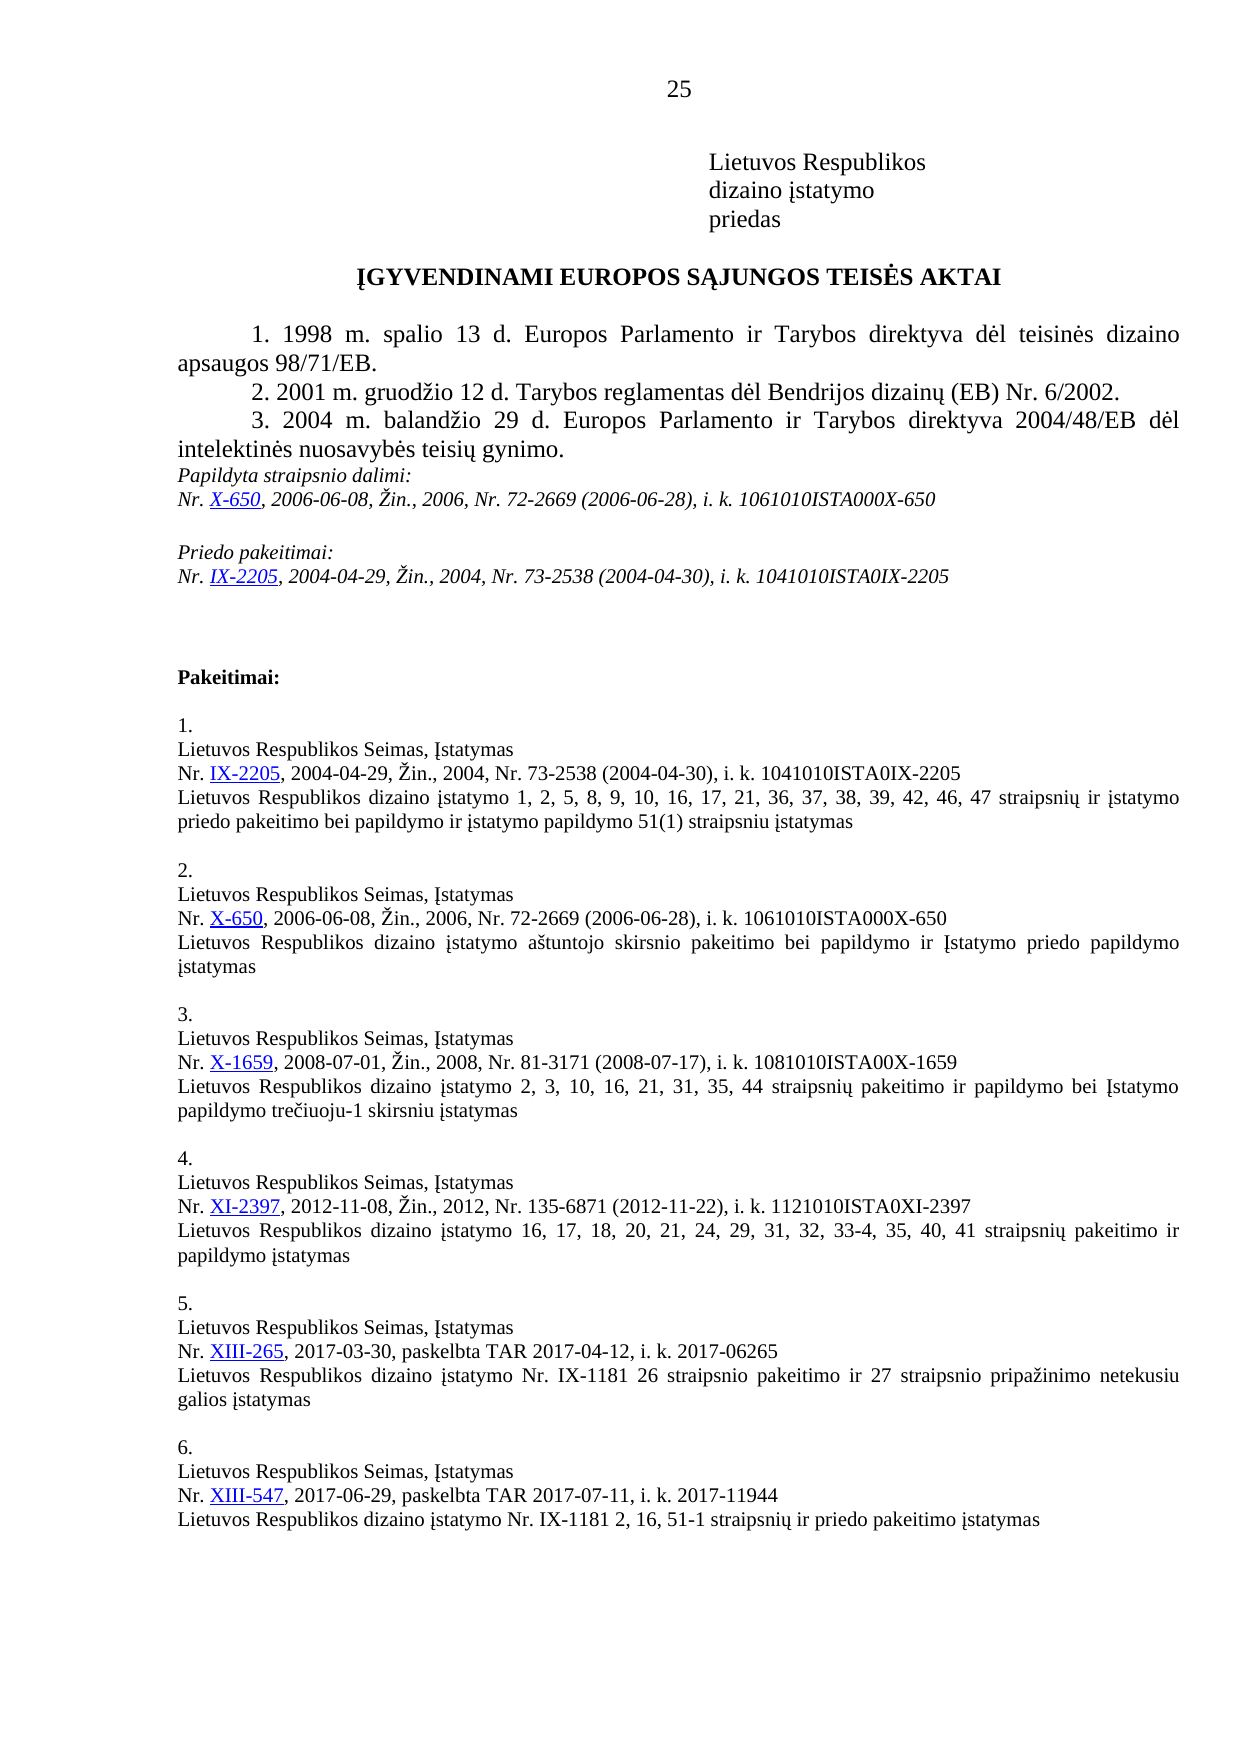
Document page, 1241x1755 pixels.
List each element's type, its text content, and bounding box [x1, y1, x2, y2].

text 3. 2004 m. balandžio 29 d. Europos Parlamento ir Tarybos direktyva 2004/48/EB dėl intelektinės nuosavybės teisių gynimo. [177, 406, 1181, 463]
text Nr. X-650, 2006-06-08, Žin., 2006, Nr. 72-2669 (2006-06-28), i. k. 1061010ISTA000X-650 [177, 906, 1181, 930]
text Nr. XIII-547, 2017-06-29, paskelbta TAR 2017-07-11, i. k. 2017-11944 [177, 1483, 1181, 1507]
text ĮGYVENDINAMI EUROPOS SĄJUNGOS TEISĖS AKTAI [177, 262, 1181, 291]
text Lietuvos Respublikos Seimas, Įstatymas [177, 1315, 1181, 1339]
text Priedo pakeitimai: [177, 540, 1181, 564]
text 6. [177, 1435, 1181, 1459]
text Nr. XIII-265, 2017-03-30, paskelbta TAR 2017-04-12, i. k. 2017-06265 [177, 1339, 1181, 1363]
text 4. [177, 1146, 1181, 1170]
text 2. [177, 857, 1181, 882]
text Lietuvos Respublikos Seimas, Įstatymas [177, 1459, 1181, 1483]
text dizaino įstatymo [177, 176, 1181, 204]
text Nr. X-1659, 2008-07-01, Žin., 2008, Nr. 81-3171 (2008-07-17), i. k. 1081010ISTA00X-1659 [177, 1050, 1181, 1074]
text Lietuvos Respublikos dizaino įstatymo 2, 3, 10, 16, 21, 31, 35, 44 straipsnių pakeitimo ir papildymo bei Įstatymo papildymo trečiuoju-1 skirsniu įstatymas [177, 1074, 1181, 1122]
text 3. [177, 1002, 1181, 1026]
text Lietuvos Respublikos [177, 147, 1181, 176]
text Lietuvos Respublikos dizaino įstatymo Nr. IX-1181 26 straipsnio pakeitimo ir 27 straipsnio pripažinimo netekusiu galios įstatymas [177, 1363, 1181, 1411]
text Nr. IX-2205, 2004-04-29, Žin., 2004, Nr. 73-2538 (2004-04-30), i. k. 1041010ISTA0IX-2205 [177, 564, 1181, 588]
text Lietuvos Respublikos dizaino įstatymo aštuntojo skirsnio pakeitimo bei papildymo ir Įstatymo priedo papildymo įstatymas [177, 930, 1181, 978]
text Pakeitimai: [177, 665, 1181, 689]
text Nr. XI-2397, 2012-11-08, Žin., 2012, Nr. 135-6871 (2012-11-22), i. k. 1121010ISTA0XI-2397 [177, 1194, 1181, 1218]
text 5. [177, 1291, 1181, 1315]
text 2. 2001 m. gruodžio 12 d. Tarybos reglamentas dėl Bendrijos dizainų (EB) Nr. 6/2002. [177, 377, 1181, 406]
text Lietuvos Respublikos dizaino įstatymo 1, 2, 5, 8, 9, 10, 16, 17, 21, 36, 37, 38, 39, 42, 46, 47 straipsnių ir įstatymo priedo pakeitimo bei papildymo ir įstatymo papildymo 51(1) straipsniu įstatymas [177, 785, 1181, 833]
text Nr. IX-2205, 2004-04-29, Žin., 2004, Nr. 73-2538 (2004-04-30), i. k. 1041010ISTA0IX-2205 [177, 761, 1181, 785]
text 1. 1998 m. spalio 13 d. Europos Parlamento ir Tarybos direktyva dėl teisinės dizaino apsaugos 98/71/EB. [177, 319, 1181, 377]
text priedas [177, 204, 1181, 233]
text Lietuvos Respublikos dizaino įstatymo Nr. IX-1181 2, 16, 51-1 straipsnių ir priedo pakeitimo įstatymas [177, 1507, 1181, 1531]
text Lietuvos Respublikos Seimas, Įstatymas [177, 1170, 1181, 1194]
text Lietuvos Respublikos Seimas, Įstatymas [177, 737, 1181, 761]
text Lietuvos Respublikos Seimas, Įstatymas [177, 1026, 1181, 1050]
text 1. [177, 713, 1181, 737]
text Papildyta straipsnio dalimi: [177, 463, 1181, 487]
text Lietuvos Respublikos Seimas, Įstatymas [177, 882, 1181, 906]
text Nr. X-650, 2006-06-08, Žin., 2006, Nr. 72-2669 (2006-06-28), i. k. 1061010ISTA000X-650 [177, 487, 1181, 511]
text Lietuvos Respublikos dizaino įstatymo 16, 17, 18, 20, 21, 24, 29, 31, 32, 33-4, 35, 40, 41 straipsnių pakeitimo ir papildymo įstatymas [177, 1218, 1181, 1267]
